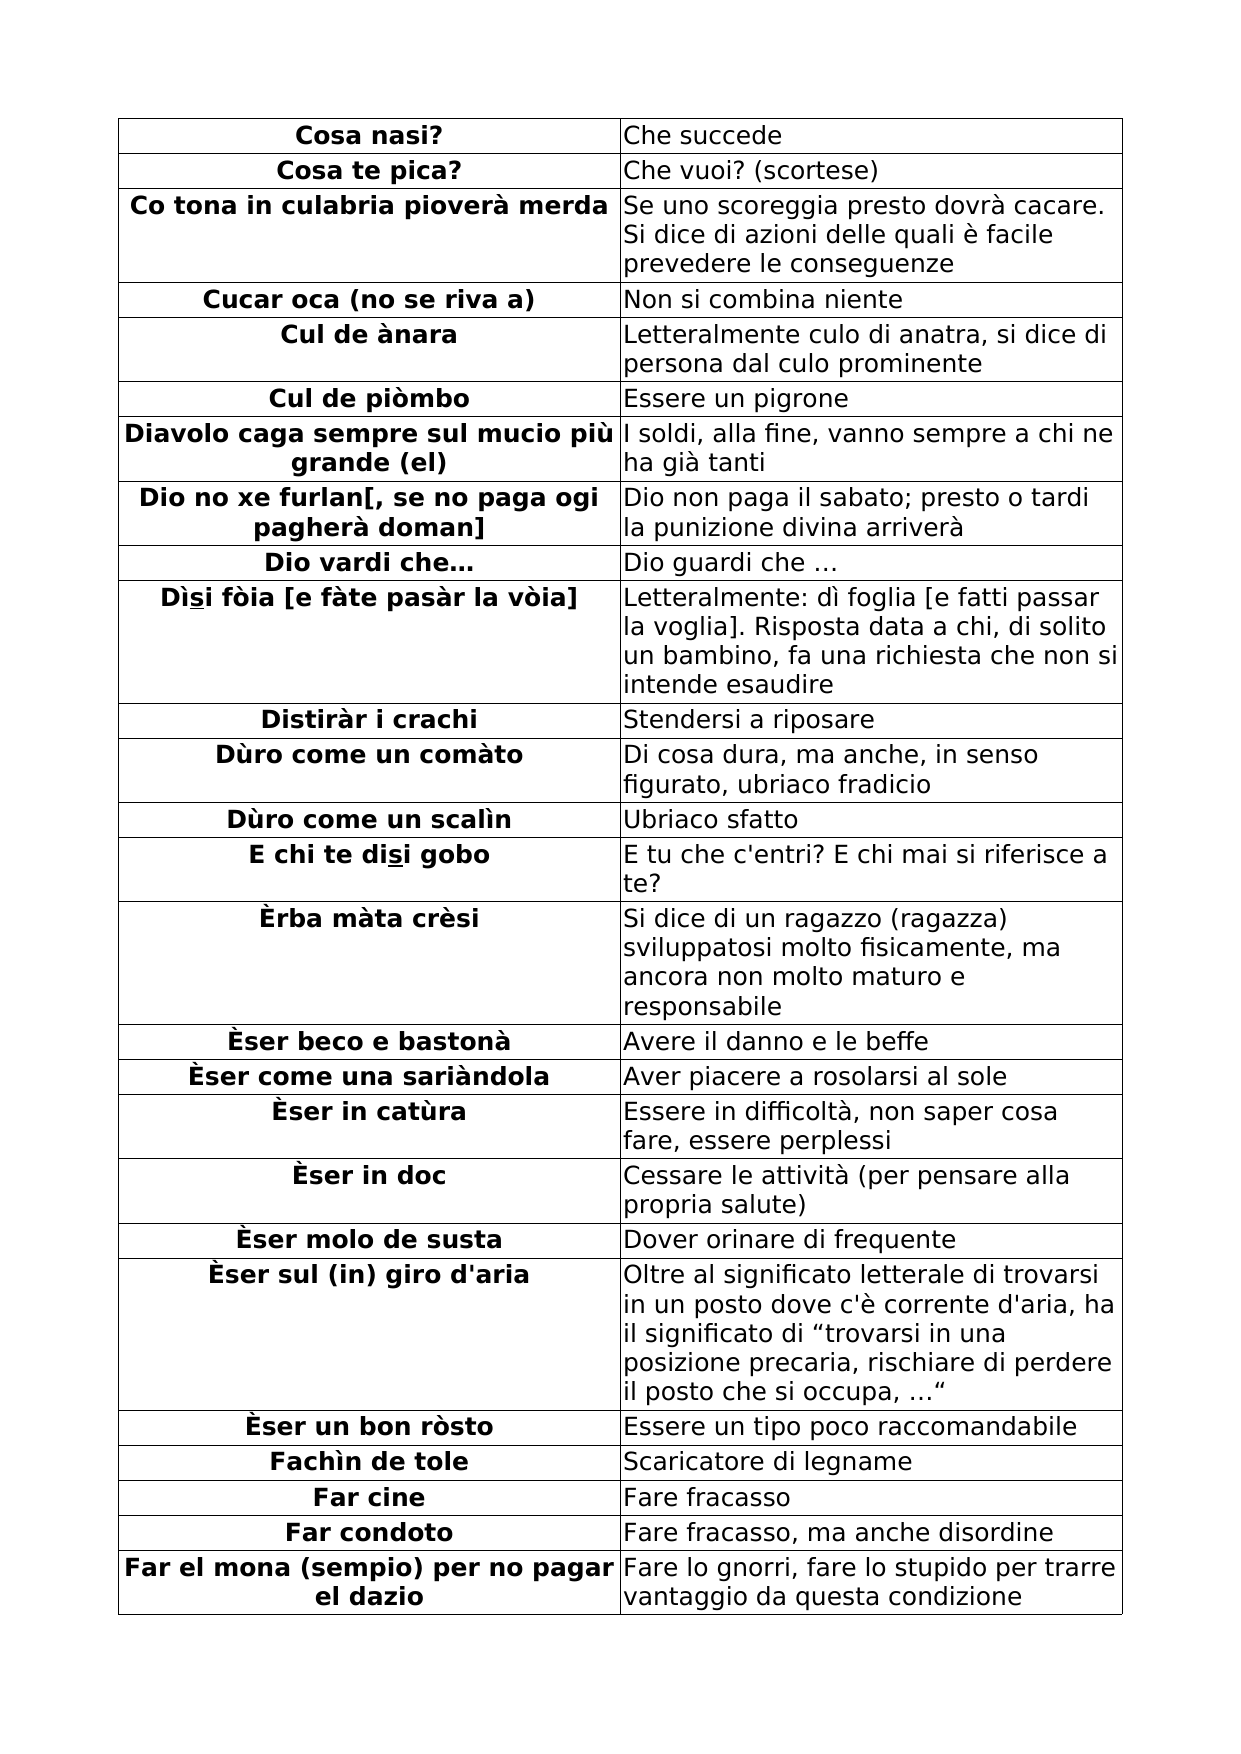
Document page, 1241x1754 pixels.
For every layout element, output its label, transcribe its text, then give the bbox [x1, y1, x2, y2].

table_cell Èrba màta crèsi [119, 902, 620, 1024]
table_cell Èser beco e bastonà [119, 1025, 620, 1059]
table_cell Non si combina niente [621, 283, 1122, 317]
table_cell Far cine [119, 1481, 620, 1515]
table_cell Ubriaco sfatto [621, 803, 1122, 837]
table_cell Cul de piòmbo [119, 382, 620, 416]
table_cell Scaricatore di legname [621, 1446, 1122, 1480]
table_cell Fare lo gnorri, fare lo stupido per trarre vantaggio da questa condizione [621, 1551, 1122, 1614]
table_cell Èser come una sariàndola [119, 1060, 620, 1094]
table_cell Èser in doc [119, 1159, 620, 1223]
table_cell Cucar oca (no se riva a) [119, 283, 620, 317]
table_cell Che vuoi? (scortese) [621, 154, 1122, 188]
table_cell Fachìn de tole [119, 1446, 620, 1480]
table_cell Oltre al significato letterale di trovarsi in un posto dove c'è corrente d'aria, ha il significato di “trovarsi in una posizione precaria, rischiare di perdere il posto che si occupa, …“ [621, 1259, 1122, 1409]
table_cell Fare fracasso [621, 1481, 1122, 1515]
table_cell Dio non paga il sabato; presto o tardi la punizione divina arriverà [621, 482, 1122, 545]
table_cell Cul de ànara [119, 318, 620, 381]
table_cell Cosa te pica? [119, 154, 620, 188]
table_cell Avere il danno e le beffe [621, 1025, 1122, 1059]
table_cell Èser in catùra [119, 1095, 620, 1158]
table_cell Dìsi fòia [e fàte pasàr la vòia] [119, 581, 620, 702]
table_cell Essere in difficoltà, non saper cosa fare, essere perplessi [621, 1095, 1122, 1158]
table_cell Se uno scoreggia presto dovrà cacare. Si dice di azioni delle quali è facile prevedere le conseguenze [621, 189, 1122, 282]
table_cell Stendersi a riposare [621, 704, 1122, 738]
table_cell I soldi, alla fine, vanno sempre a chi ne ha già tanti [621, 417, 1122, 481]
table_cell Cosa nasi? [119, 119, 620, 153]
table_cell E tu che c'entri? E chi mai si riferisce a te? [621, 838, 1122, 901]
table_cell Distiràr i crachi [119, 704, 620, 738]
table_cell Dover orinare di frequente [621, 1224, 1122, 1258]
table_cell Èser sul (in) giro d'aria [119, 1259, 620, 1409]
table_cell Far condoto [119, 1516, 620, 1550]
table_cell Aver piacere a rosolarsi al sole [621, 1060, 1122, 1094]
table_cell Essere un tipo poco raccomandabile [621, 1411, 1122, 1444]
table_cell Dùro come un comàto [119, 739, 620, 802]
table_cell Èser un bon ròsto [119, 1411, 620, 1444]
table_cell Dùro come un scalìn [119, 803, 620, 837]
table_cell Che succede [621, 119, 1122, 153]
table_cell E chi te disi gobo [119, 838, 620, 901]
table_cell Co tona in culabria pioverà merda [119, 189, 620, 282]
table_cell Dio vardi che… [119, 546, 620, 580]
table_cell Essere un pigrone [621, 382, 1122, 416]
table_cell Di cosa dura, ma anche, in senso figurato, ubriaco fradicio [621, 739, 1122, 802]
table_cell Cessare le attività (per pensare alla propria salute) [621, 1159, 1122, 1223]
table_cell Dio guardi che … [621, 546, 1122, 580]
table_cell Letteralmente: dì foglia [e fatti passar la voglia]. Risposta data a chi, di solito un bambino, fa una richiesta che non si intende esaudire [621, 581, 1122, 702]
table_cell Èser molo de susta [119, 1224, 620, 1258]
table_cell Fare fracasso, ma anche disordine [621, 1516, 1122, 1550]
table_cell Si dice di un ragazzo (ragazza) sviluppatosi molto fisicamente, ma ancora non molto maturo e responsabile [621, 902, 1122, 1024]
table_cell Diavolo caga sempre sul mucio più grande (el) [119, 417, 620, 481]
table_cell Far el mona (sempio) per no pagar el dazio [119, 1551, 620, 1614]
table_cell Letteralmente culo di anatra, si dice di persona dal culo prominente [621, 318, 1122, 381]
table_cell Dio no xe furlan[, se no paga ogi pagherà doman] [119, 482, 620, 545]
